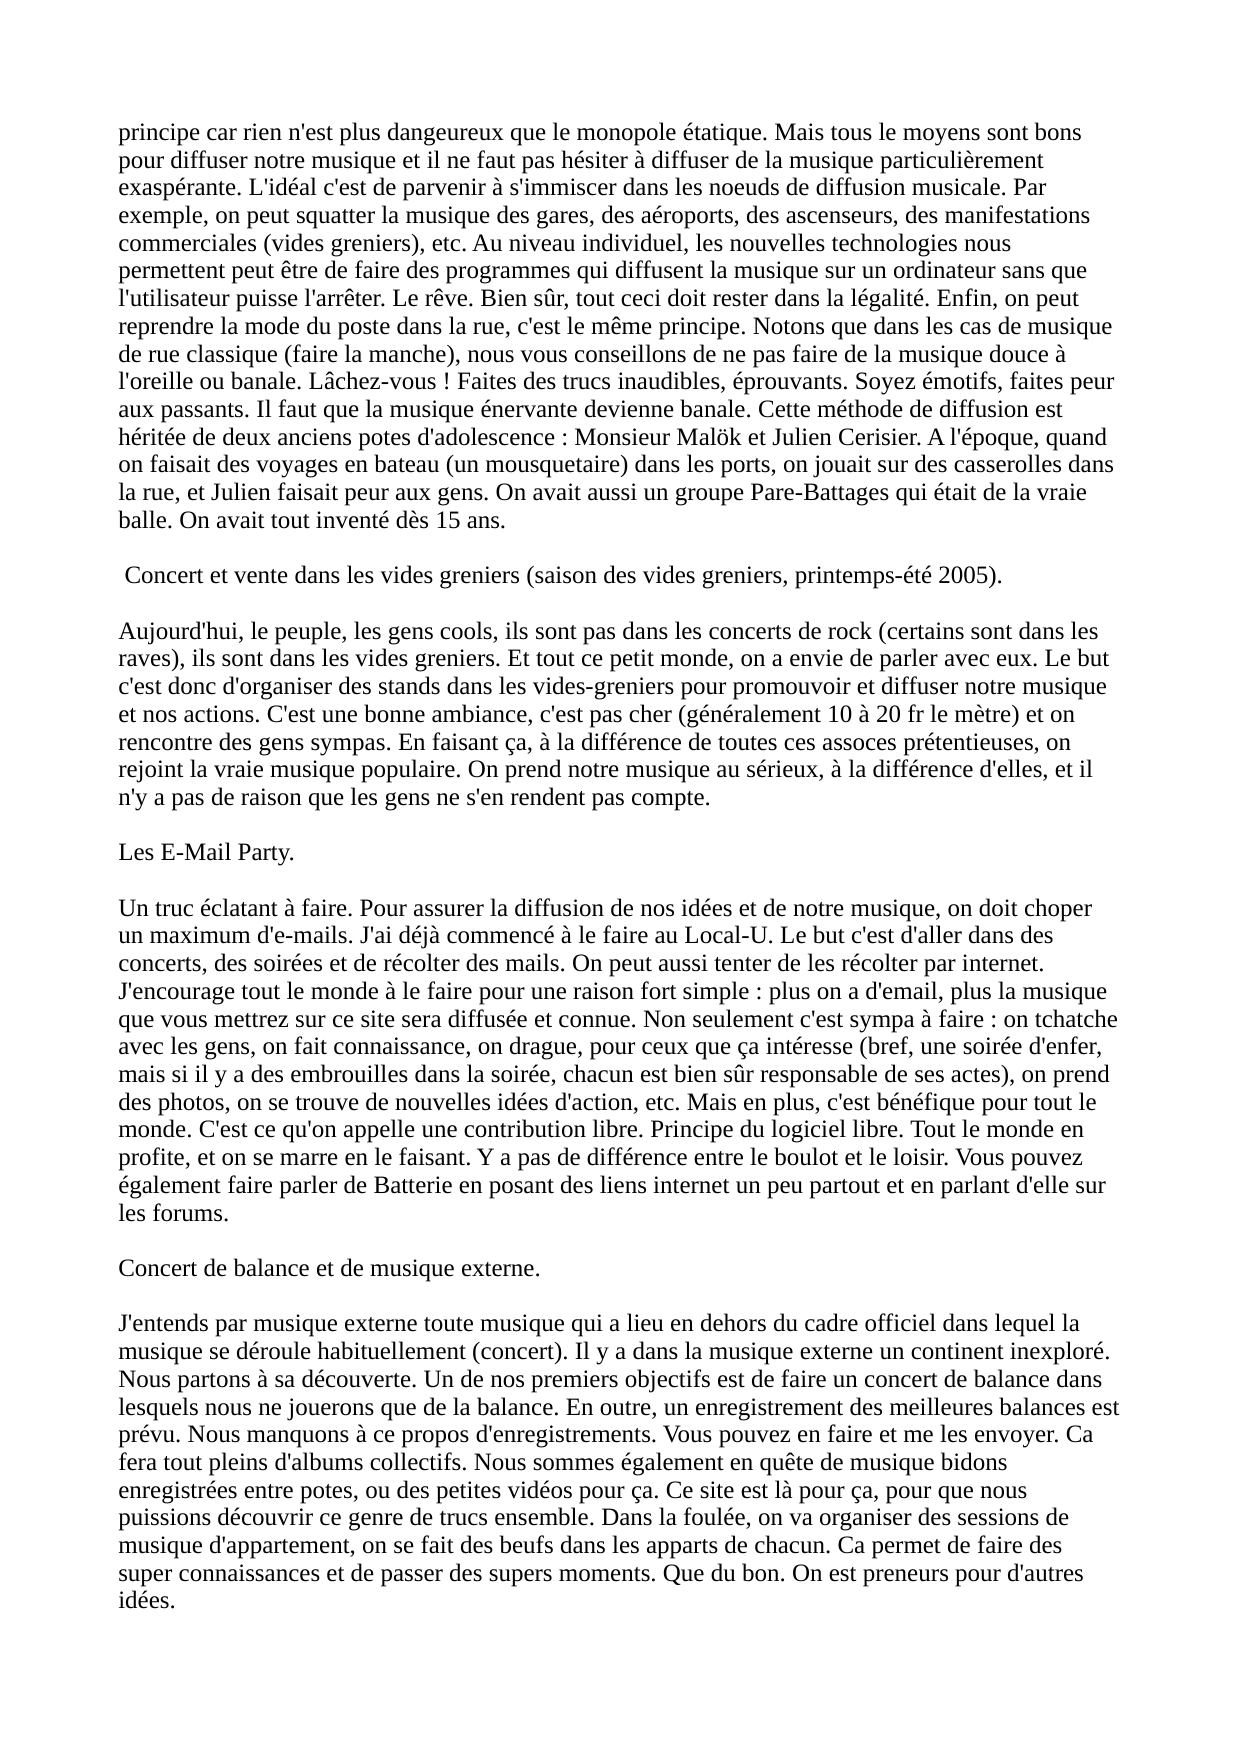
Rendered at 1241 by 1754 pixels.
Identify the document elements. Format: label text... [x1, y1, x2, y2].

text Concert de balance et de musique externe. [118, 1254, 1122, 1282]
text principe car rien n'est plus dangeureux que le monopole étatique. Mais tous le moyens sont bons pour diffuser notre musique et il ne faut pas hésiter à diffuser de la musique particulièrement exaspérante. L'idéal c'est de parvenir à s'immiscer dans les noeuds de diffusion musicale. Par exemple, on peut squatter la musique des gares, des aéroports, des ascenseurs, des manifestations commerciales (vides greniers), etc. Au niveau individuel, les nouvelles technologies nous permettent peut être de faire des programmes qui diffusent la musique sur un ordinateur sans que l'utilisateur puisse l'arrêter. Le rêve. Bien sûr, tout ceci doit rester dans la légalité. Enfin, on peut reprendre la mode du poste dans la rue, c'est le même principe. Notons que dans les cas de musique de rue classique (faire la manche), nous vous conseillons de ne pas faire de la musique douce à l'oreille ou banale. Lâchez-vous ! Faites des trucs inaudibles, éprouvants. Soyez émotifs, faites peur aux passants. Il faut que la musique énervante devienne banale. Cette méthode de diffusion est héritée de deux anciens potes d'adolescence : Monsieur Malök et Julien Cerisier. A l'époque, quand on faisait des voyages en bateau (un mousquetaire) dans les ports, on jouait sur des casserolles dans la rue, et Julien faisait peur aux gens. On avait aussi un groupe Pare-Battages qui était de la vraie balle. On avait tout inventé dès 15 ans. [118, 118, 1122, 534]
text Aujourd'hui, le peuple, les gens cools, ils sont pas dans les concerts de rock (certains sont dans les raves), ils sont dans les vides greniers. Et tout ce petit monde, on a envie de parler avec eux. Le but c'est donc d'organiser des stands dans les vides-greniers pour promouvoir et diffuser notre musique et nos actions. C'est une bonne ambiance, c'est pas cher (généralement 10 à 20 fr le mètre) et on rencontre des gens sympas. En faisant ça, à la différence de toutes ces assoces prétentieuses, on rejoint la vraie musique populaire. On prend notre musique au sérieux, à la différence d'elles, et il n'y a pas de raison que les gens ne s'en rendent pas compte. [118, 617, 1122, 811]
text Concert et vente dans les vides greniers (saison des vides greniers, printemps-été 2005). [118, 561, 1122, 589]
text Les E-Mail Party. [118, 838, 1122, 866]
text Un truc éclatant à faire. Pour assurer la diffusion de nos idées et de notre musique, on doit choper un maximum d'e-mails. J'ai déjà commencé à le faire au Local-U. Le but c'est d'aller dans des concerts, des soirées et de récolter des mails. On peut aussi tenter de les récolter par internet. J'encourage tout le monde à le faire pour une raison fort simple : plus on a d'email, plus la musique que vous mettrez sur ce site sera diffusée et connue. Non seulement c'est sympa à faire : on tchatche avec les gens, on fait connaissance, on drague, pour ceux que ça intéresse (bref, une soirée d'enfer, mais si il y a des embrouilles dans la soirée, chacun est bien sûr responsable de ses actes), on prend des photos, on se trouve de nouvelles idées d'action, etc. Mais en plus, c'est bénéfique pour tout le monde. C'est ce qu'on appelle une contribution libre. Principe du logiciel libre. Tout le monde en profite, et on se marre en le faisant. Y a pas de différence entre le boulot et le loisir. Vous pouvez également faire parler de Batterie en posant des liens internet un peu partout et en parlant d'elle sur les forums. [118, 894, 1122, 1226]
text J'entends par musique externe toute musique qui a lieu en dehors du cadre officiel dans lequel la musique se déroule habituellement (concert). Il y a dans la musique externe un continent inexploré. Nous partons à sa découverte. Un de nos premiers objectifs est de faire un concert de balance dans lesquels nous ne jouerons que de la balance. En outre, un enregistrement des meilleures balances est prévu. Nous manquons à ce propos d'enregistrements. Vous pouvez en faire et me les envoyer. Ca fera tout pleins d'albums collectifs. Nous sommes également en quête de musique bidons enregistrées entre potes, ou des petites vidéos pour ça. Ce site est là pour ça, pour que nous puissions découvrir ce genre de trucs ensemble. Dans la foulée, on va organiser des sessions de musique d'appartement, on se fait des beufs dans les apparts de chacun. Ca permet de faire des super connaissances et de passer des supers moments. Que du bon. On est preneurs pour d'autres idées. [118, 1309, 1122, 1614]
